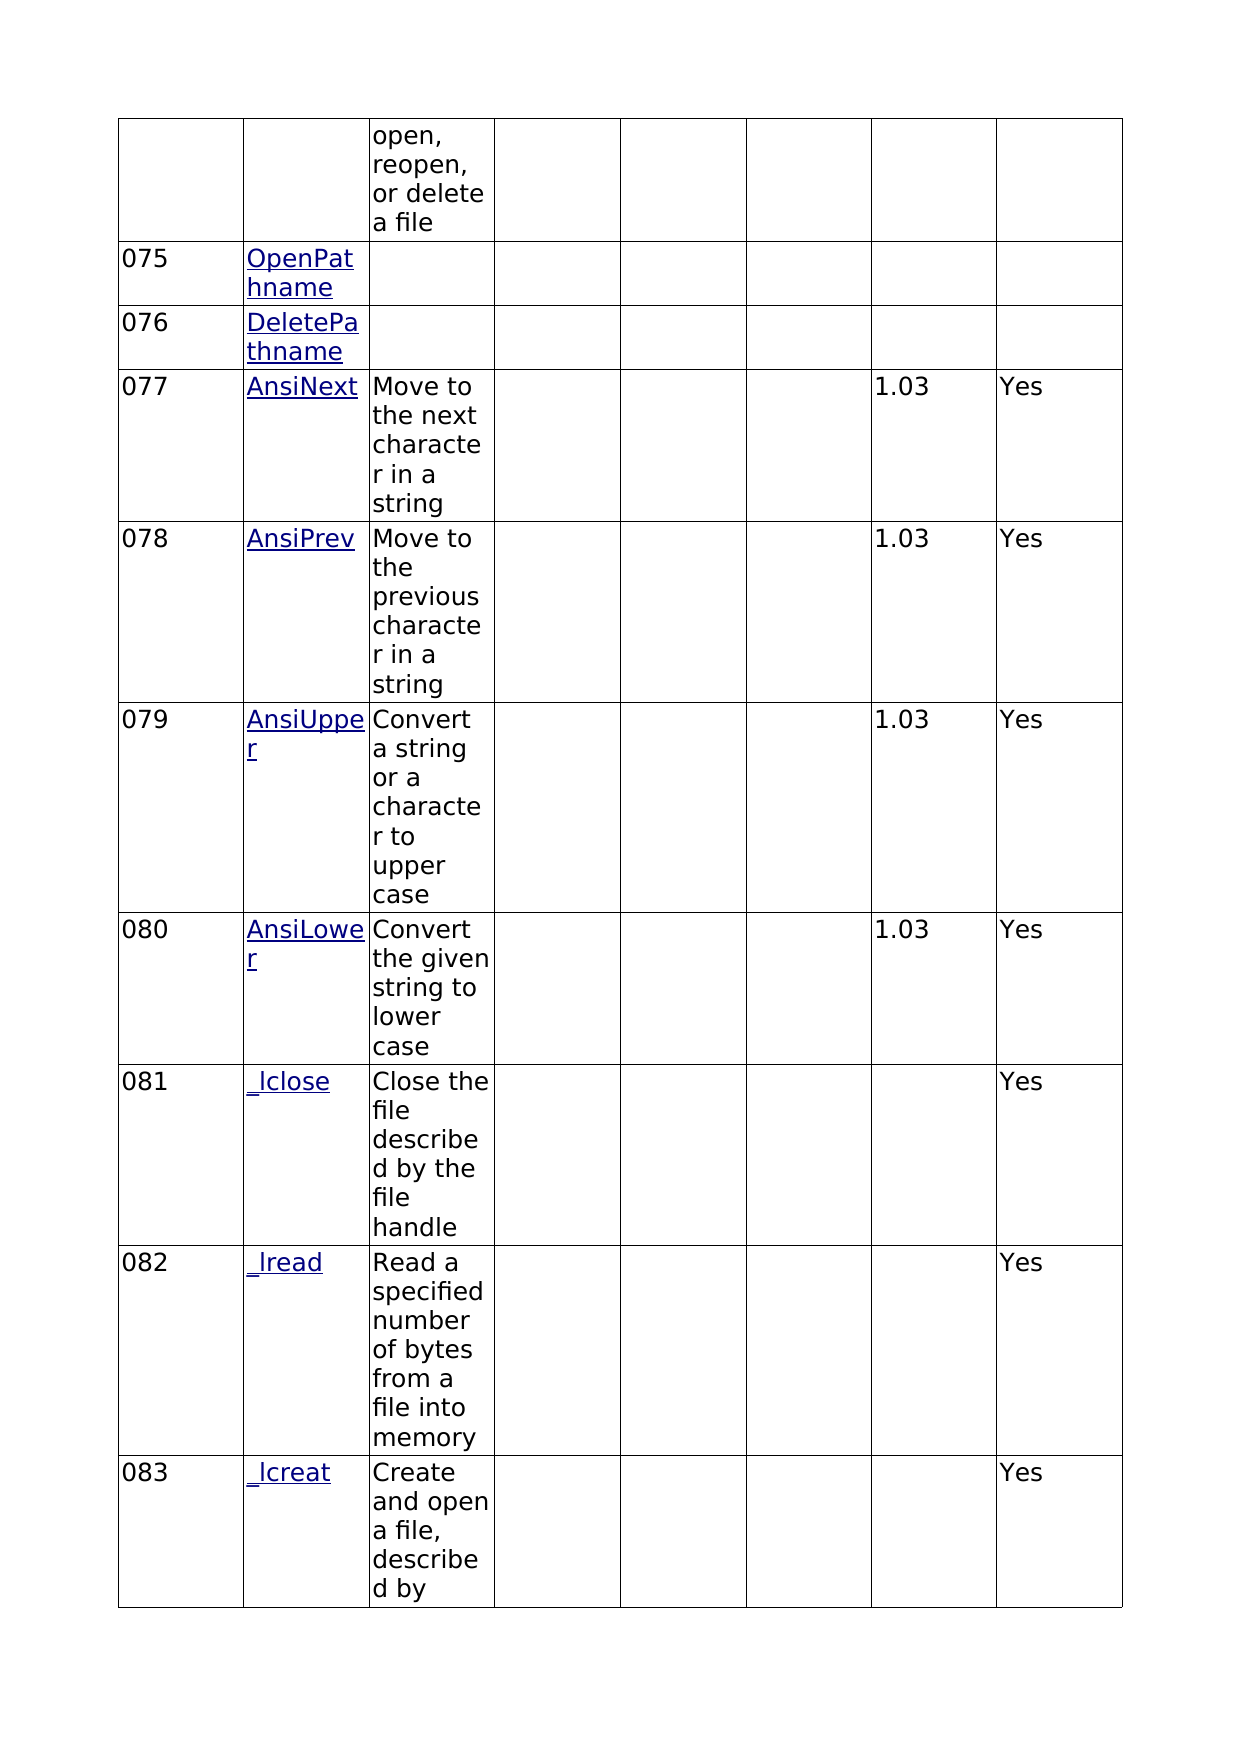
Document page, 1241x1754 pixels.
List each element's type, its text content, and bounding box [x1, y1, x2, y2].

table_cell [495, 370, 620, 521]
table_cell [495, 1065, 620, 1245]
table_cell [997, 242, 1122, 305]
table_cell [495, 1246, 620, 1455]
table_cell Create and open a file, described by [370, 1456, 494, 1607]
table_cell Yes [997, 522, 1122, 702]
table_cell Move to the previous character in a string [370, 522, 494, 702]
table_cell [370, 306, 494, 369]
table_cell [621, 703, 746, 912]
table_cell [747, 913, 871, 1064]
table_cell OpenPathname [244, 242, 369, 305]
table_cell Read a specified number of bytes from a file into memory [370, 1246, 494, 1455]
table_cell [872, 1456, 996, 1607]
table_cell [621, 306, 746, 369]
table_cell 079 [119, 703, 243, 912]
table_cell _lread [244, 1246, 369, 1455]
table_cell [747, 1246, 871, 1455]
table_cell [495, 119, 620, 241]
table_cell [370, 242, 494, 305]
table_cell [495, 242, 620, 305]
table_cell AnsiPrev [244, 522, 369, 702]
table_cell Convert the given string to lower case [370, 913, 494, 1064]
table_cell Yes [997, 913, 1122, 1064]
table_cell [621, 1246, 746, 1455]
table_cell [621, 370, 746, 521]
table_cell DeletePathname [244, 306, 369, 369]
table_cell 1.03 [872, 522, 996, 702]
table_cell [621, 1065, 746, 1245]
table_cell [747, 1065, 871, 1245]
table_cell [747, 703, 871, 912]
table_cell Close the file described by the file handle [370, 1065, 494, 1245]
table_cell Yes [997, 703, 1122, 912]
table_cell [495, 913, 620, 1064]
table_cell [747, 119, 871, 241]
table_cell Yes [997, 1246, 1122, 1455]
table_cell [495, 306, 620, 369]
table_cell 080 [119, 913, 243, 1064]
table_cell 1.03 [872, 703, 996, 912]
table_cell [997, 306, 1122, 369]
table_cell 083 [119, 1456, 243, 1607]
table_cell [244, 119, 369, 241]
table_cell 077 [119, 370, 243, 521]
table_cell [872, 1246, 996, 1455]
table_cell [747, 522, 871, 702]
table_cell _lcreat [244, 1456, 369, 1607]
table_cell open, reopen, or delete a file [370, 119, 494, 241]
table_cell [747, 306, 871, 369]
table_cell 076 [119, 306, 243, 369]
table_cell 082 [119, 1246, 243, 1455]
table_cell [621, 1456, 746, 1607]
table_cell [621, 522, 746, 702]
table_cell Yes [997, 1065, 1122, 1245]
table_cell [119, 119, 243, 241]
table_cell [495, 522, 620, 702]
table_cell [621, 119, 746, 241]
table_cell [495, 1456, 620, 1607]
table_cell AnsiLower [244, 913, 369, 1064]
table_cell AnsiUpper [244, 703, 369, 912]
table_cell 078 [119, 522, 243, 702]
table_cell Yes [997, 1456, 1122, 1607]
table_cell [621, 913, 746, 1064]
table_cell [872, 119, 996, 241]
table_cell 075 [119, 242, 243, 305]
table_cell [747, 370, 871, 521]
table_cell [997, 119, 1122, 241]
table_cell [872, 306, 996, 369]
table_cell [495, 703, 620, 912]
table_cell _lclose [244, 1065, 369, 1245]
table_cell [621, 242, 746, 305]
table_cell AnsiNext [244, 370, 369, 521]
table_cell [747, 1456, 871, 1607]
table_cell [872, 1065, 996, 1245]
table_cell Yes [997, 370, 1122, 521]
table_cell 1.03 [872, 370, 996, 521]
table_cell Move to the next character in a string [370, 370, 494, 521]
table_cell 1.03 [872, 913, 996, 1064]
table_cell [872, 242, 996, 305]
table_cell Convert a string or a character to upper case [370, 703, 494, 912]
table_cell 081 [119, 1065, 243, 1245]
table_cell [747, 242, 871, 305]
